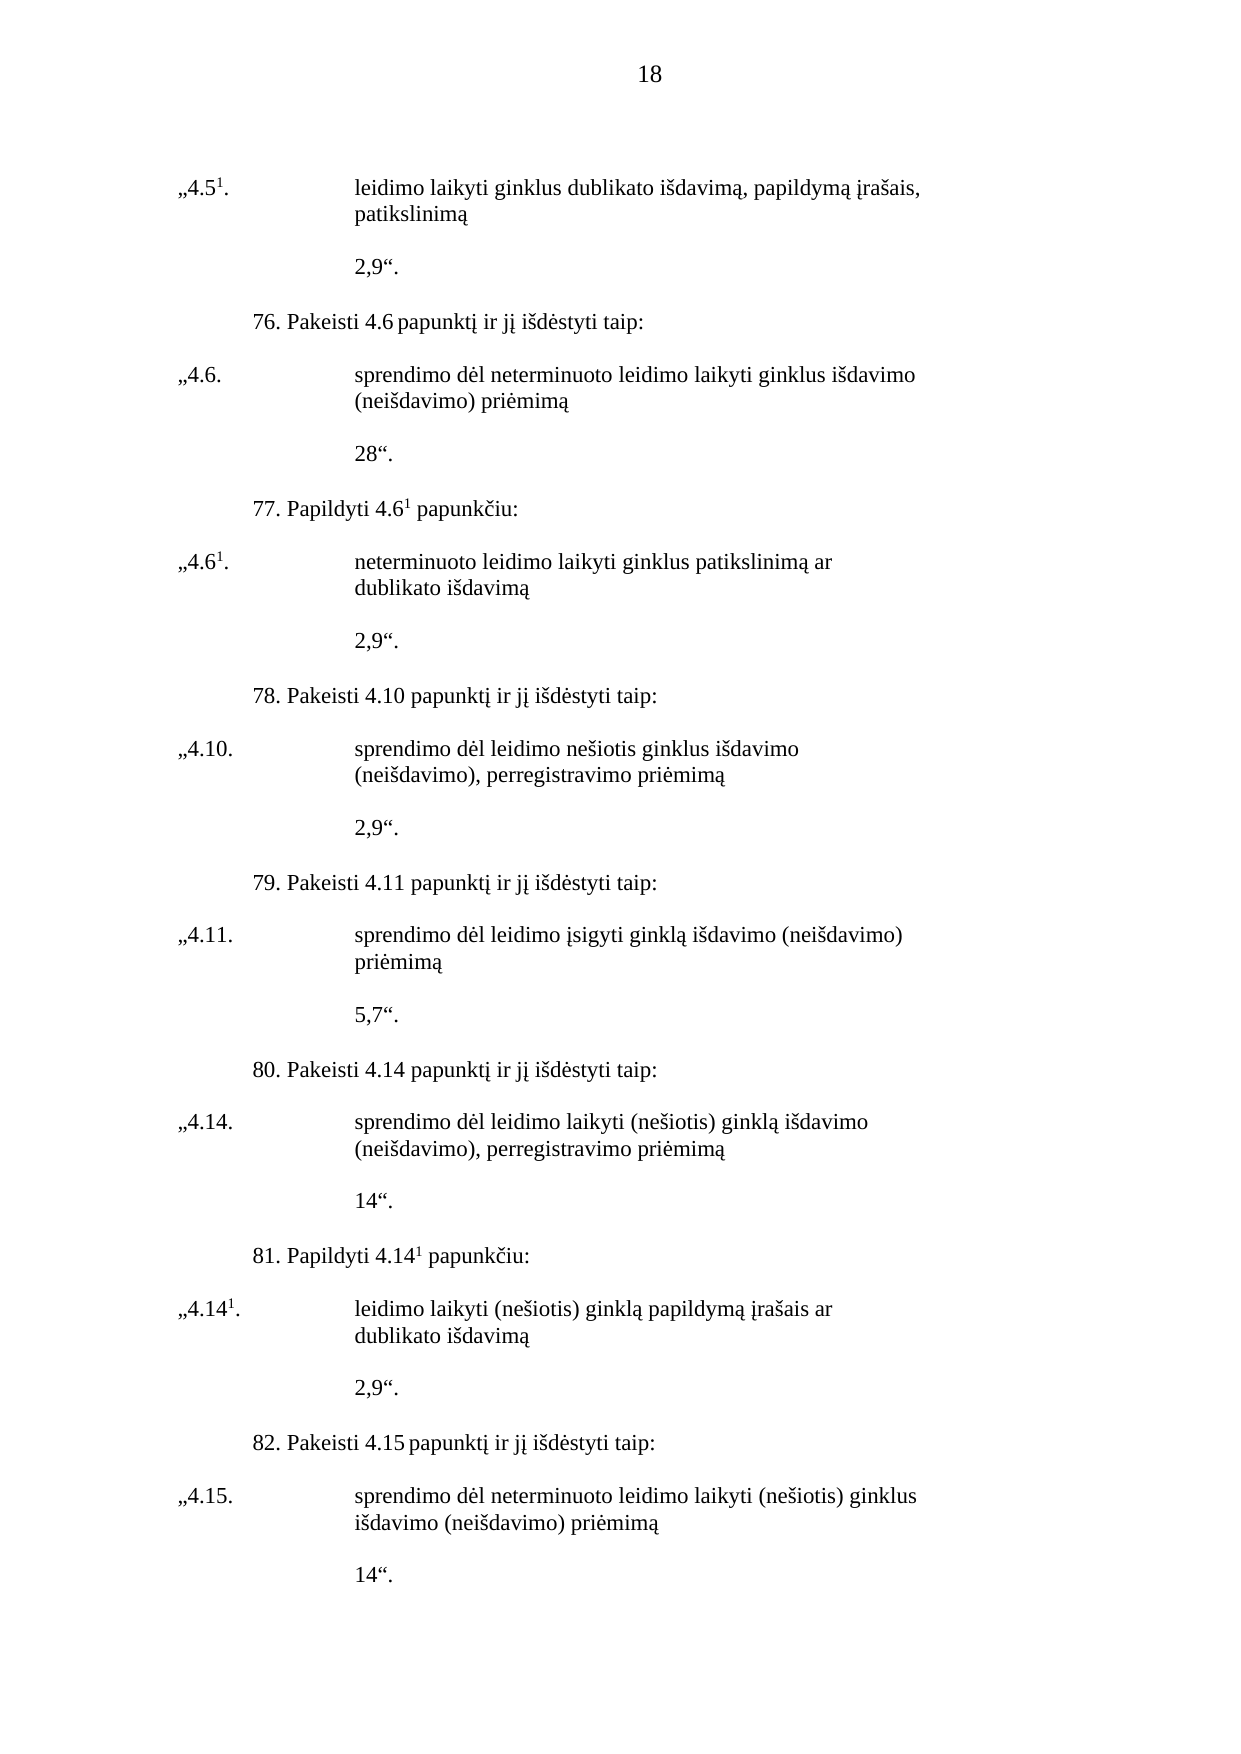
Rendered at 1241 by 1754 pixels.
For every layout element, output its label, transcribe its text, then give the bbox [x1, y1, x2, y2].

text „4.6. sprendimo dėl neterminuoto leidimo laikyti ginklus išdavimo [177, 361, 974, 387]
text dublikato išdavimą 2,9“. [354, 574, 974, 653]
text „4.14. sprendimo dėl leidimo laikyti (nešiotis) ginklą išdavimo [177, 1108, 974, 1135]
text „4.51. leidimo laikyti ginklus dublikato išdavimą, papildymą įrašais, [177, 174, 974, 200]
text 80. Pakeisti 4.14 papunktį ir jį išdėstyti taip: [177, 1056, 1122, 1082]
text priėmimą 5,7“. [354, 948, 974, 1027]
text „4.11. sprendimo dėl leidimo įsigyti ginklą išdavimo (neišdavimo) [177, 922, 974, 948]
text „4.61. neterminuoto leidimo laikyti ginklus patikslinimą ar [177, 548, 974, 574]
text patikslinimą 2,9“. [354, 200, 974, 279]
text 78. Pakeisti 4.10 papunktį ir jį išdėstyti taip: [177, 682, 1122, 708]
text 81. Papildyti 4.141 papunkčiu: [177, 1243, 1122, 1269]
text (neišdavimo) priėmimą 28“. [354, 387, 974, 466]
text 79. Pakeisti 4.11 papunktį ir jį išdėstyti taip: [177, 869, 1122, 895]
text išdavimo (neišdavimo) priėmimą 14“. [354, 1508, 974, 1588]
text dublikato išdavimą 2,9“. [354, 1322, 974, 1401]
text (neišdavimo), perregistravimo priėmimą 14“. [354, 1135, 974, 1214]
text 77. Papildyti 4.61 papunkčiu: [177, 495, 1122, 521]
text (neišdavimo), perregistravimo priėmimą 2,9“. [354, 761, 974, 840]
text „4.10. sprendimo dėl leidimo nešiotis ginklus išdavimo [177, 735, 974, 761]
text „4.141. leidimo laikyti (nešiotis) ginklą papildymą įrašais ar [177, 1295, 974, 1322]
text „4.15. sprendimo dėl neterminuoto leidimo laikyti (nešiotis) ginklus [177, 1482, 974, 1508]
text 76. Pakeisti 4.6 papunktį ir jį išdėstyti taip: [177, 308, 1122, 334]
text 82. Pakeisti 4.15 papunktį ir jį išdėstyti taip: [177, 1429, 1122, 1456]
